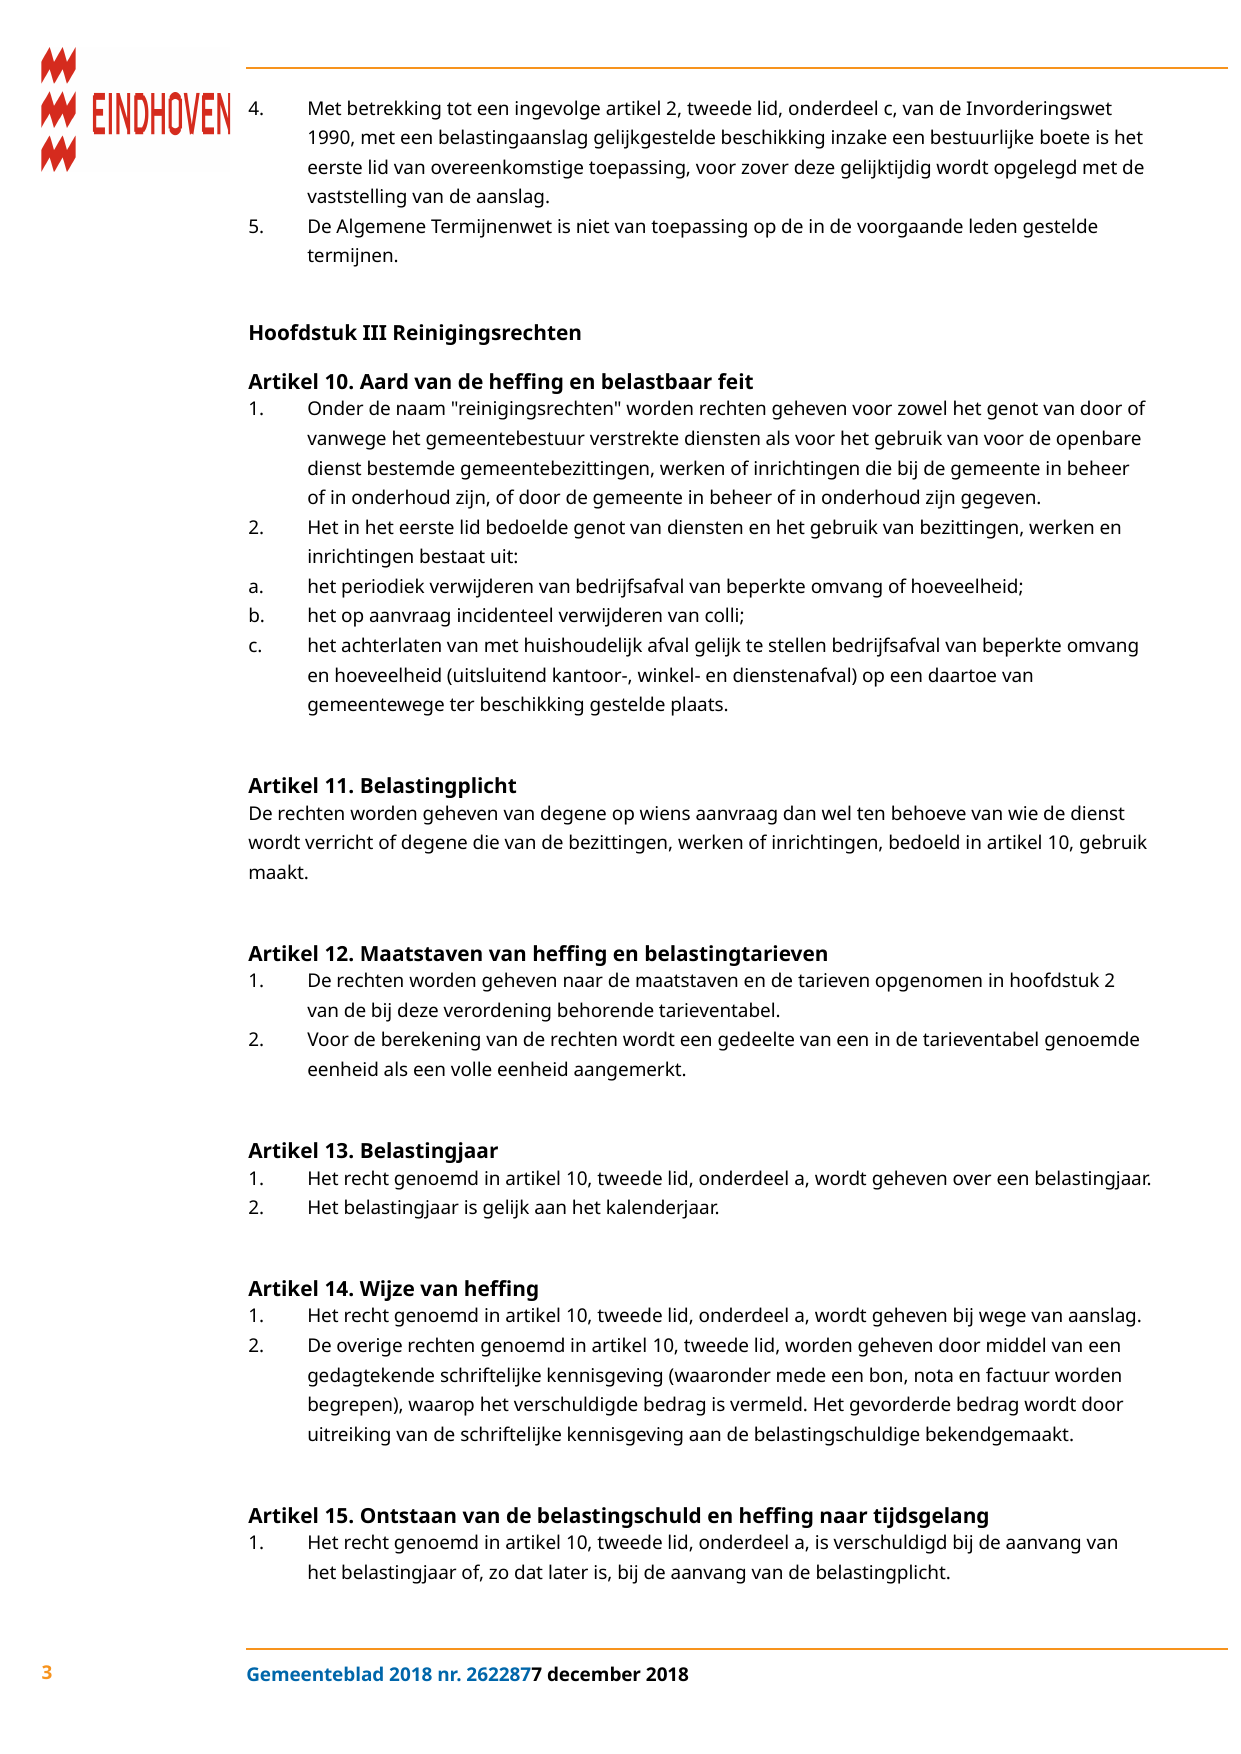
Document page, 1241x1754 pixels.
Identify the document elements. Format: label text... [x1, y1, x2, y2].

list Met betrekking tot een ingevolge artikel 2, tweede lid, onderdeel c, van de Invorderingswet 1990, met een belastingaanslag gelijkgestelde beschikking inzake een bestuurlijke boete is het eerste lid van overeenkomstige toepassing, voor zover deze gelijktijdig wordt opgelegd met de vaststelling van de aanslag. [248, 95, 1152, 209]
list het periodiek verwijderen van bedrijfsafval van beperkte omvang of hoeveelheid; [248, 573, 1152, 599]
list De Algemene Termijnenwet is niet van toepassing op de in de voorgaande leden gestelde termijnen. [248, 213, 1152, 268]
text Artikel 12. Maatstaven van heffing en belastingtarieven [248, 939, 1152, 967]
text De rechten worden geheven van degene op wiens aanvraag dan wel ten behoeve van wie de dienst wordt verricht of degene die van de bezittingen, werken of inrichtingen, bedoeld in artikel 10, gebruik maakt. [248, 800, 1152, 885]
list Het recht genoemd in artikel 10, tweede lid, onderdeel a, wordt geheven bij wege van aanslag. [248, 1303, 1152, 1328]
picture [41, 47, 231, 172]
list Onder de naam "reinigingsrechten" worden rechten geheven voor zowel het genot van door of vanwege het gemeentebestuur verstrekte diensten als voor het gebruik van voor de openbare dienst bestemde gemeentebezittingen, werken of inrichtingen die bij de gemeente in beheer of in onderhoud zijn, of door de gemeente in beheer of in onderhoud zijn gegeven. [248, 396, 1152, 510]
text Artikel 11. Belastingplicht [248, 771, 1152, 800]
list Het belastingjaar is gelijk aan het kalenderjaar. [248, 1194, 1152, 1220]
list het op aanvraag incidenteel verwijderen van colli; [248, 603, 1152, 628]
list Voor de berekening van de rechten wordt een gedeelte van een in de tarieventabel genoemde eenheid als een volle eenheid aangemerkt. [248, 1027, 1152, 1082]
text Artikel 13. Belastingjaar [248, 1136, 1152, 1165]
list Het in het eerste lid bedoelde genot van diensten en het gebruik van bezittingen, werken en inrichtingen bestaat uit: [248, 514, 1152, 569]
text Artikel 15. Ontstaan van de belastingschuld en heffing naar tijdsgelang [248, 1501, 1152, 1529]
text Artikel 10. Aard van de heffing en belastbaar feit [248, 367, 1152, 396]
list De rechten worden geheven naar de maatstaven en de tarieven opgenomen in hoofdstuk 2 van de bij deze verordening behorende tarieventabel. [248, 967, 1152, 1023]
list het achterlaten van met huishoudelijk afval gelijk te stellen bedrijfsafval van beperkte omvang en hoeveelheid (uitsluitend kantoor-, winkel- en dienstenafval) op een daartoe van gemeentewege ter beschikking gestelde plaats. [248, 632, 1152, 717]
list Het recht genoemd in artikel 10, tweede lid, onderdeel a, wordt geheven over een belastingjaar. [248, 1165, 1152, 1190]
text Hoofdstuk III Reinigingsrechten [248, 318, 1152, 346]
list Het recht genoemd in artikel 10, tweede lid, onderdeel a, is verschuldigd bij de aanvang van het belastingjaar of, zo dat later is, bij de aanvang van de belastingplicht. [248, 1529, 1152, 1585]
list De overige rechten genoemd in artikel 10, tweede lid, worden geheven door middel van een gedagtekende schriftelijke kennisgeving (waaronder mede een bon, nota en factuur worden begrepen), waarop het verschuldigde bedrag is vermeld. Het gevorderde bedrag wordt door uitreiking van de schriftelijke kennisgeving aan de belastingschuldige bekendgemaakt. [248, 1332, 1152, 1447]
text Artikel 14. Wijze van heffing [248, 1274, 1152, 1303]
